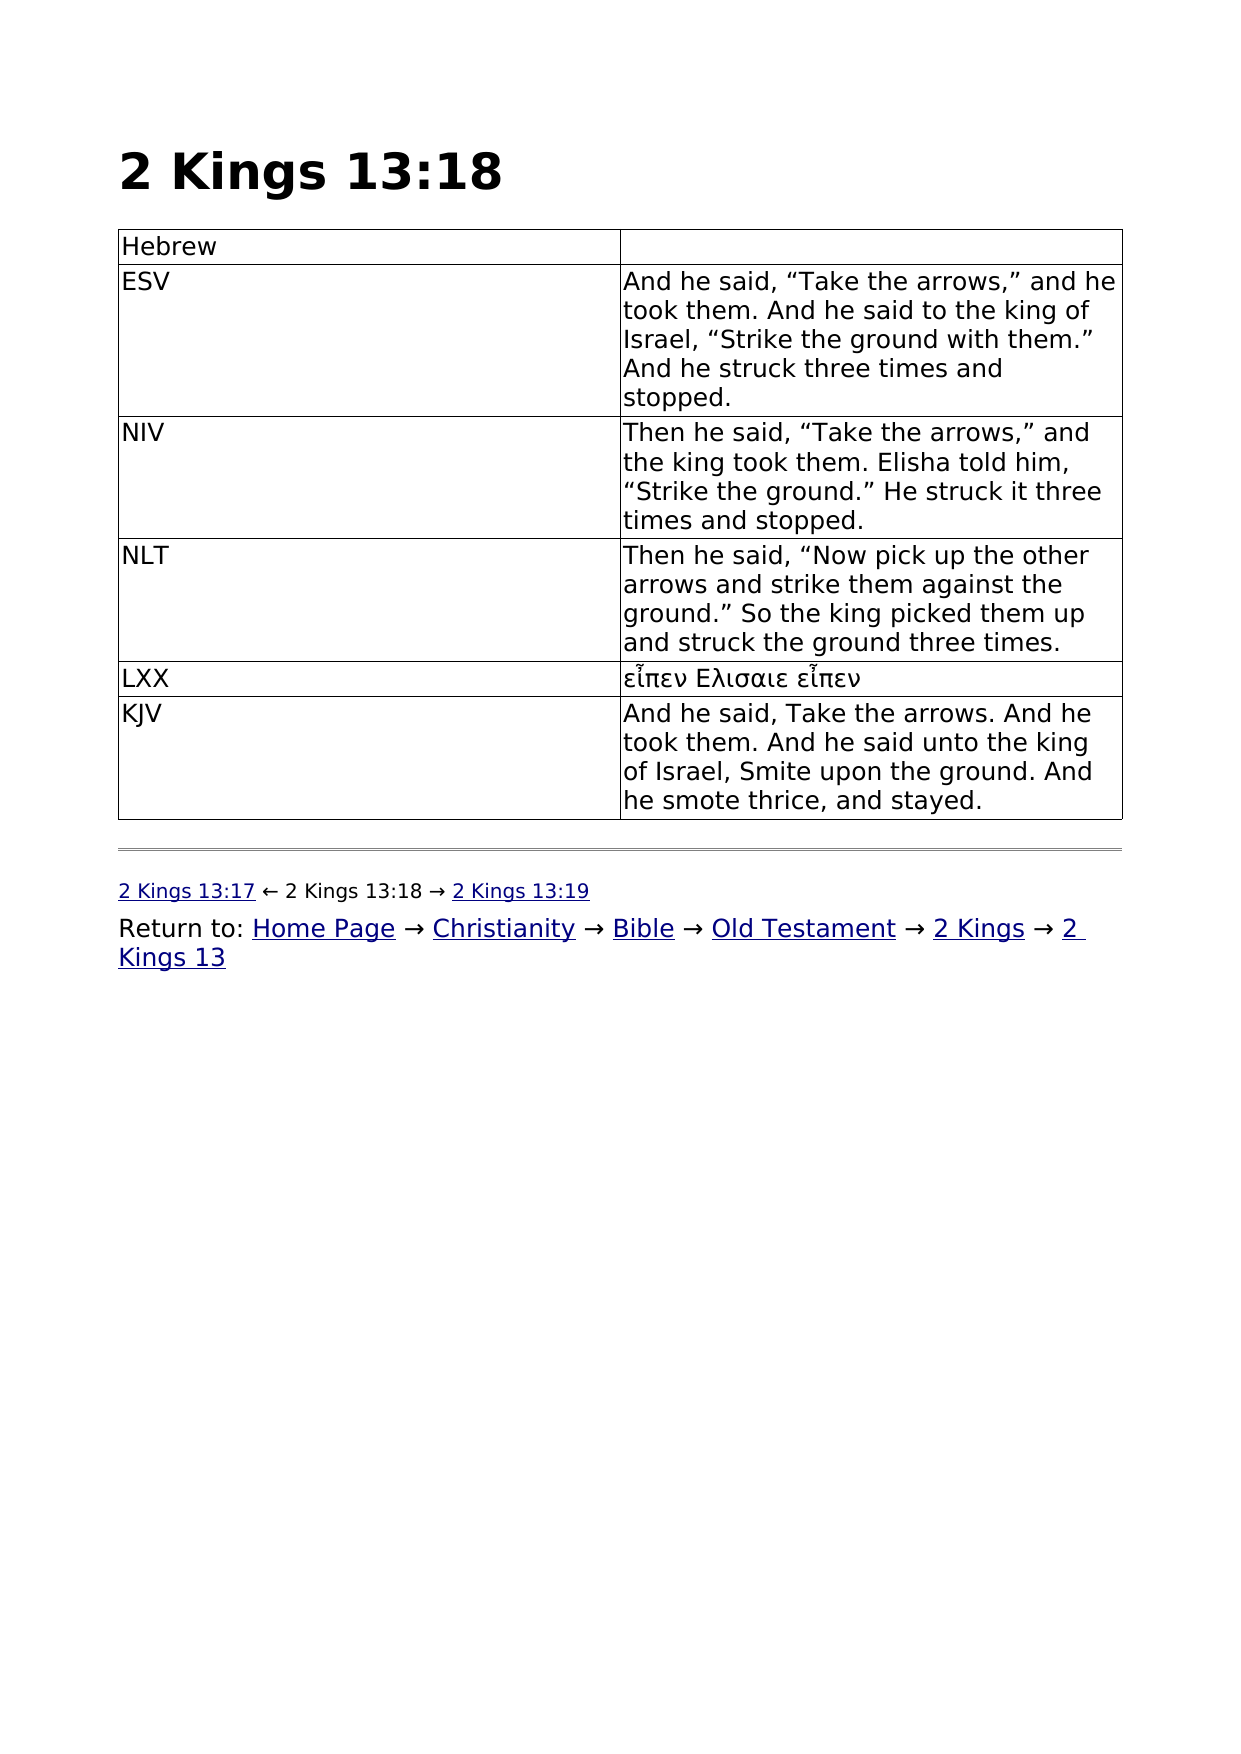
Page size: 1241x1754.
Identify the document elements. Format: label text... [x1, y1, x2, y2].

table_cell ESV [119, 265, 620, 416]
table_cell εἶπεν Ελισαιε εἶπεν [621, 662, 1122, 696]
table_header Hebrew [119, 230, 620, 264]
table_cell LXX [119, 662, 620, 696]
subtitle 2 Kings 13:18 [118, 143, 1122, 201]
table_cell Then he said, “Take the arrows,” and the king took them. Elisha told him, “Strike the ground.” He struck it three times and stopped. [621, 417, 1122, 538]
table_cell KJV [119, 697, 620, 818]
text 2 Kings 13:17 ← 2 Kings 13:18 → 2 Kings 13:19 [118, 880, 1122, 914]
text Return to: Home Page → Christianity → Bible → Old Testament → 2 Kings → 2 Kings 13 [118, 914, 1122, 972]
table_cell And he said, “Take the arrows,” and he took them. And he said to the king of Israel, “Strike the ground with them.” And he struck three times and stopped. [621, 265, 1122, 416]
table_cell And he said, Take the arrows. And he took them. And he said unto the king of Israel, Smite upon the ground. And he smote thrice, and stayed. [621, 697, 1122, 818]
table_header [621, 230, 1122, 264]
table_cell Then he said, “Now pick up the other arrows and strike them against the ground.” So the king picked them up and struck the ground three times. [621, 539, 1122, 661]
table_cell NLT [119, 539, 620, 661]
table_cell NIV [119, 417, 620, 538]
